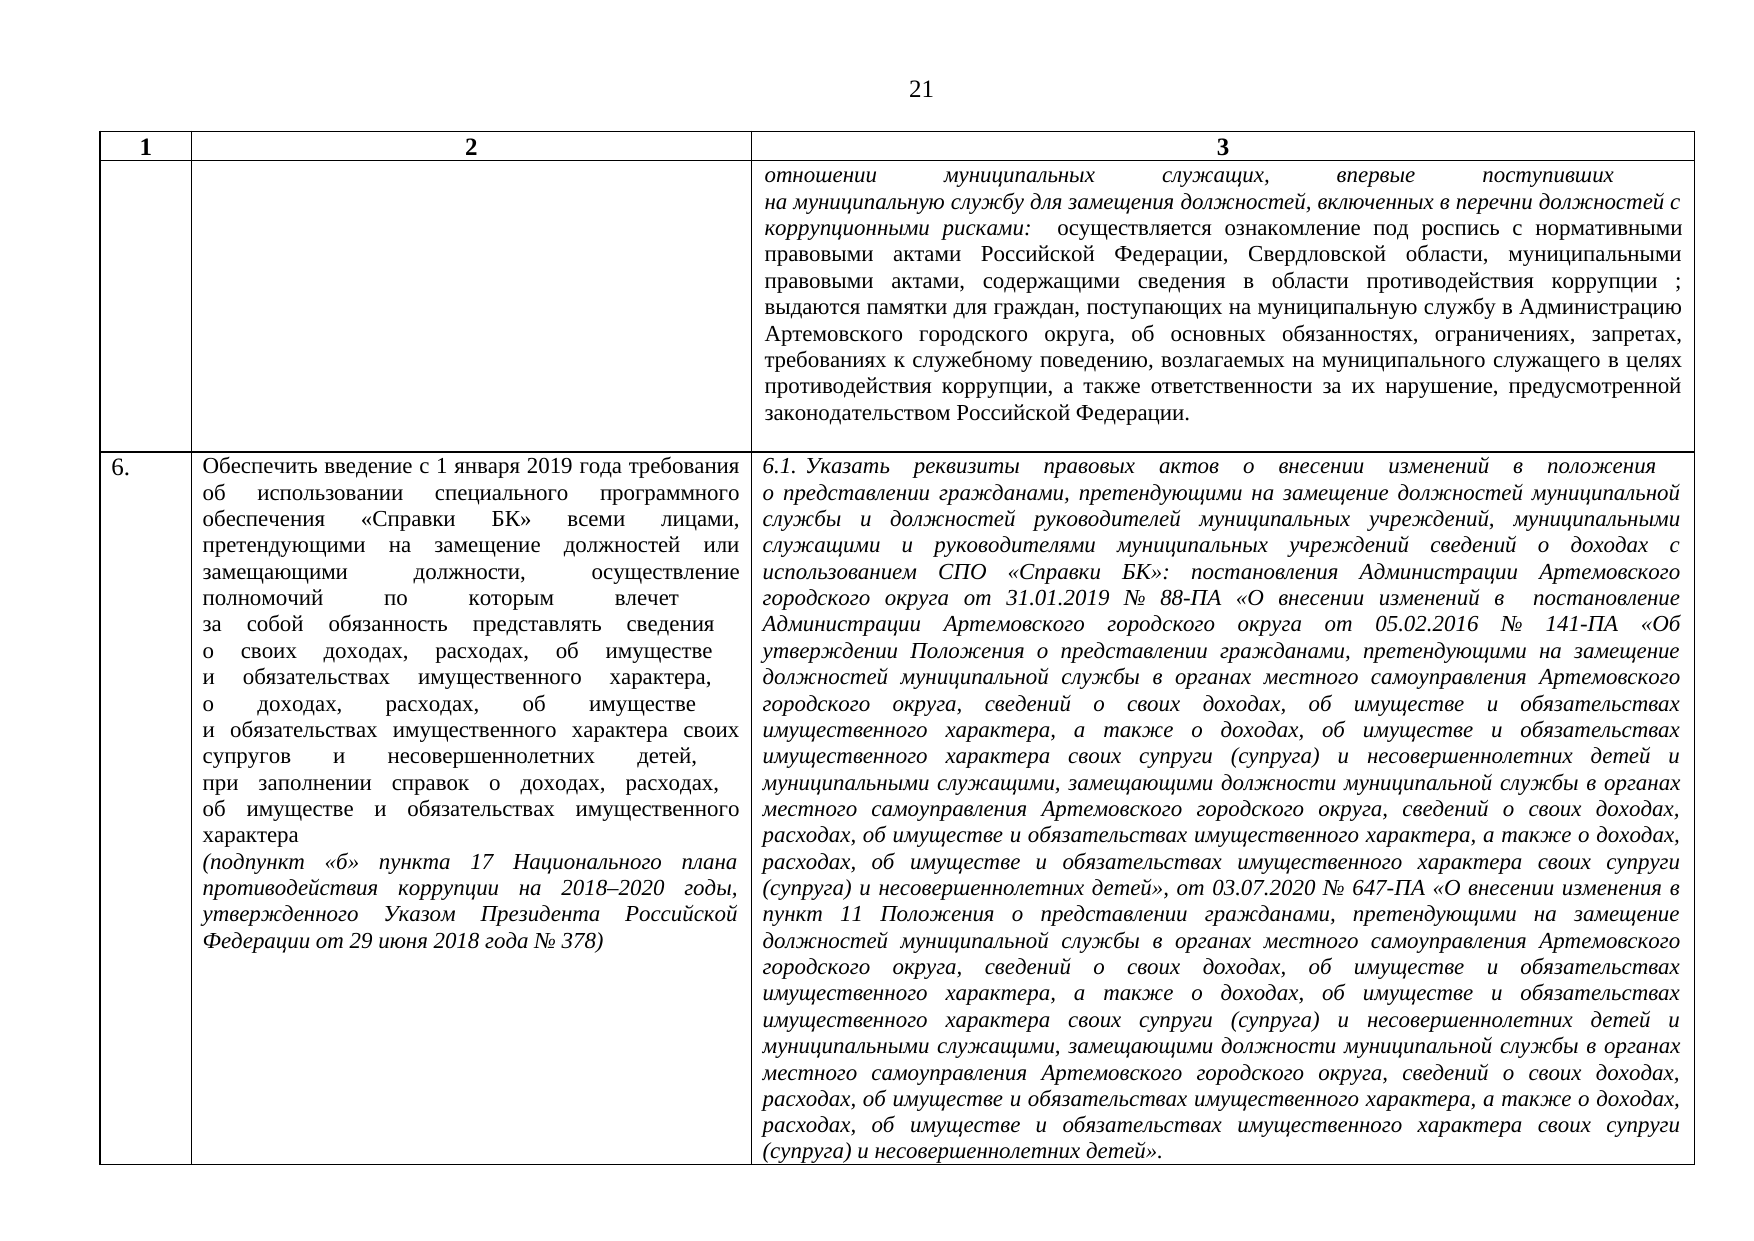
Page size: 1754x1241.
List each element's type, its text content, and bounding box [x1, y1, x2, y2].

table_cell отношении муниципальных служащих, впервые поступивших на муниципальную службу для замещения должностей, включенных в перечни должностей с коррупционными рисками: осуществляется ознакомление под роспись с нормативными правовыми актами Российской Федерации, Свердловской области, муниципальными правовыми актами, содержащими сведения в области противодействия коррупции ; выдаются памятки для граждан, поступающих на муниципальную службу в Администрацию Артемовского городского округа, об основных обязанностях, ограничениях, запретах, требованиях к служебному поведению, возлагаемых на муниципального служащего в целях противодействия коррупции, а также ответственности за их нарушение, предусмотренной законодательством Российской Федерации. [752, 161, 1694, 451]
table_cell [192, 161, 751, 451]
table_cell 6. [101, 453, 191, 1164]
table_header 1 [101, 132, 191, 160]
table_cell Обеспечить введение с 1 января 2019 года требования об использовании специального программного обеспечения «Справки БК» всеми лицами, претендующими на замещение должностей или замещающими должности, осуществление полномочий по которым влечет за собой обязанность представлять сведения о своих доходах, расходах, об имуществе и обязательствах имущественного характера, о доходах, расходах, об имуществе и обязательствах имущественного характера своих супругов и несовершеннолетних детей, при заполнении справок о доходах, расходах, об имуществе и обязательствах имущественного характера (подпункт «б» пункта 17 Национального плана противодействия коррупции на 2018–2020 годы, утвержденного Указом Президента Российской Федерации от 29 июня 2018 года № 378) [192, 453, 751, 1164]
table_header 3 [752, 132, 1694, 160]
table_header 2 [192, 132, 751, 160]
table_cell [101, 161, 191, 451]
table_cell 6.1. Указать реквизиты правовых актов о внесении изменений в положения о представлении гражданами, претендующими на замещение должностей муниципальной службы и должностей руководителей муниципальных учреждений, муниципальными служащими и руководителями муниципальных учреждений сведений о доходах с использованием СПО «Справки БК»: постановления Администрации Артемовского городского округа от 31.01.2019 № 88-ПА «О внесении изменений в постановление Администрации Артемовского городского округа от 05.02.2016 № 141-ПА «Об утверждении Положения о представлении гражданами, претендующими на замещение должностей муниципальной службы в органах местного самоуправления Артемовского городского округа, сведений о своих доходах, об имуществе и обязательствах имущественного характера, а также о доходах, об имуществе и обязательствах имущественного характера своих супруги (супруга) и несовершеннолетних детей и муниципальными служащими, замещающими должности муниципальной службы в органах местного самоуправления Артемовского городского округа, сведений о своих доходах, расходах, об имуществе и обязательствах имущественного характера, а также о доходах, расходах, об имуществе и обязательствах имущественного характера своих супруги (супруга) и несовершеннолетних детей», от 03.07.2020 № 647-ПА «О внесении изменения в пункт 11 Положения о представлении гражданами, претендующими на замещение должностей муниципальной службы в органах местного самоуправления Артемовского городского округа, сведений о своих доходах, об имуществе и обязательствах имущественного характера, а также о доходах, об имуществе и обязательствах имущественного характера своих супруги (супруга) и несовершеннолетних детей и муниципальными служащими, замещающими должности муниципальной службы в органах местного самоуправления Артемовского городского округа, сведений о своих доходах, расходах, об имуществе и обязательствах имущественного характера, а также о доходах, расходах, об имуществе и обязательствах имущественного характера своих супруги (супруга) и несовершеннолетних детей». [752, 453, 1694, 1164]
